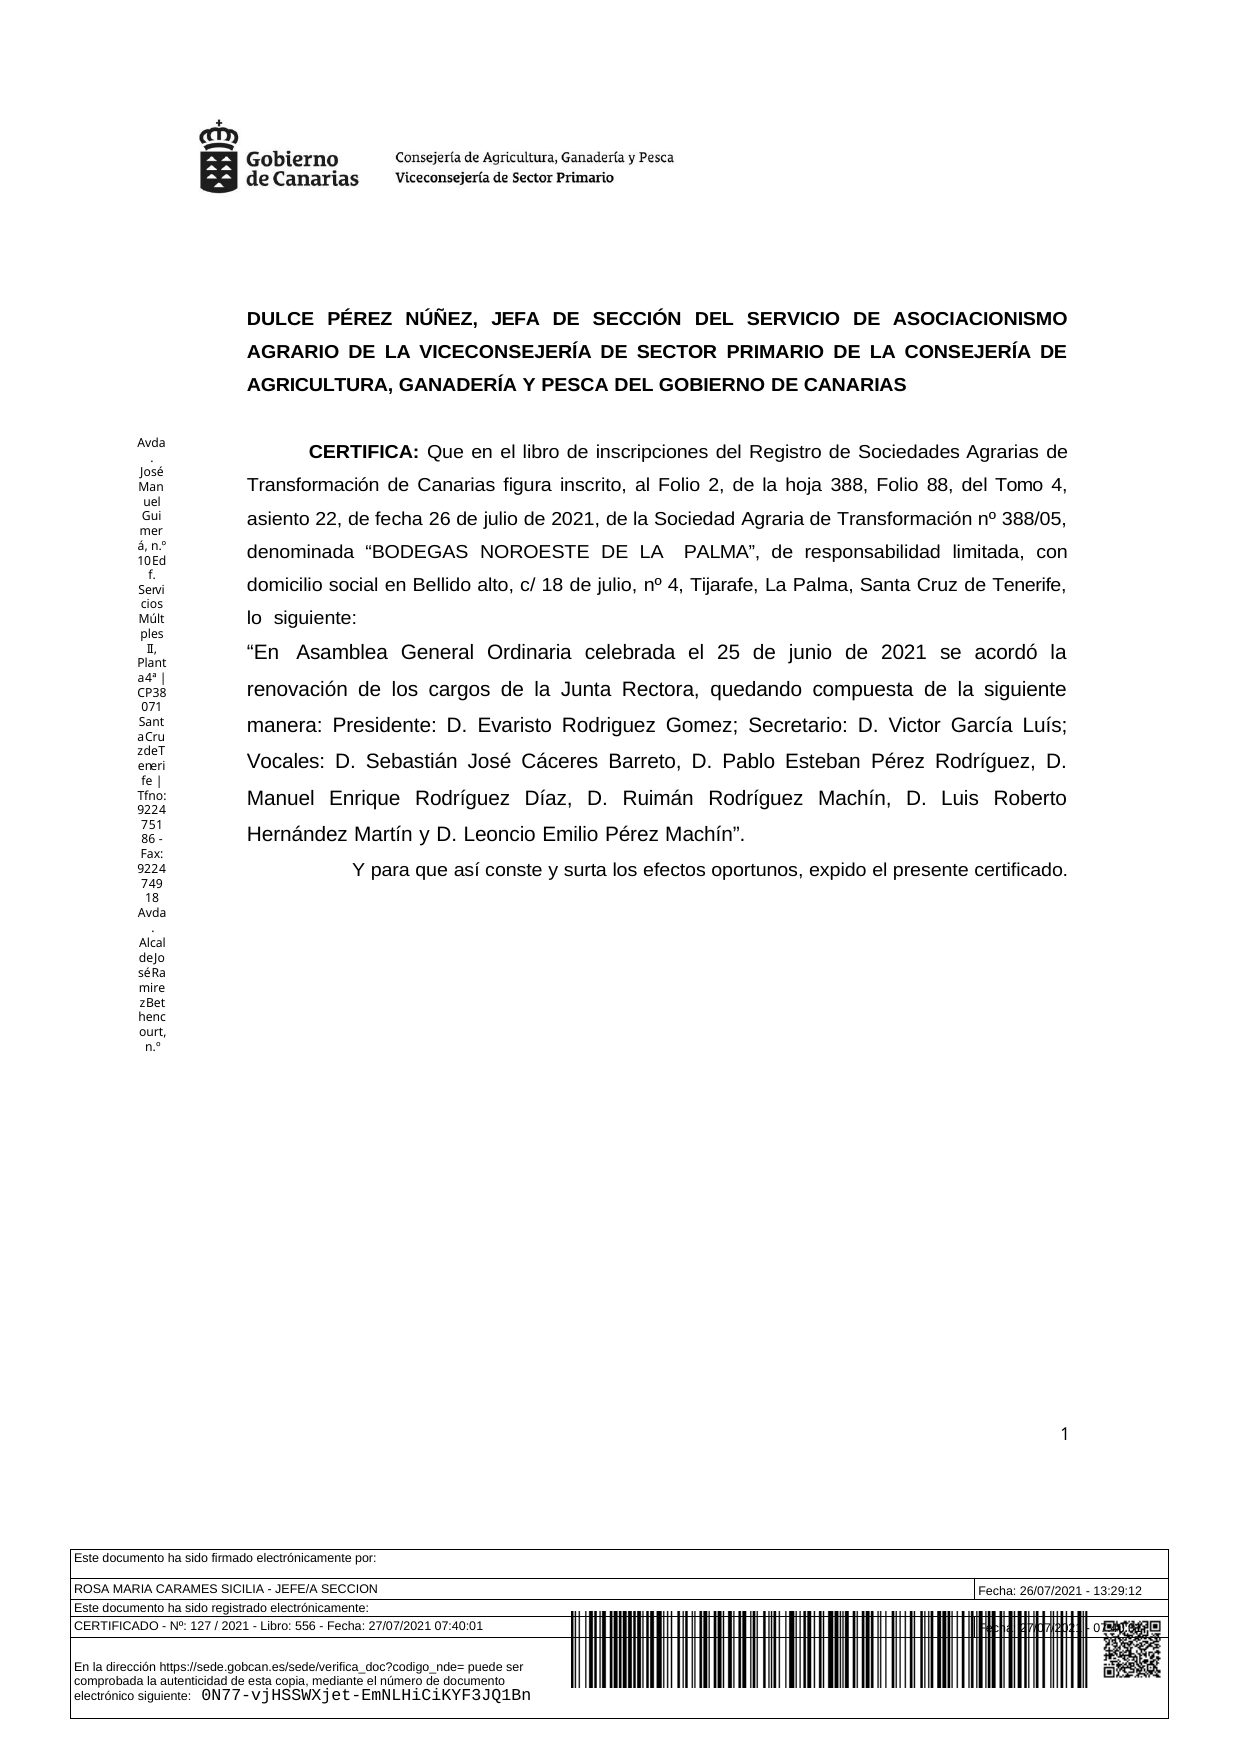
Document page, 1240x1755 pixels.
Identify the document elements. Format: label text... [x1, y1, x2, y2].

text Avda. JoséManuel Guimerá, n.º 10Edf. ServiciosMúltples II, Planta4ª | CP38071 SantaCruzdeTenerife | Tfno: 9224751 86 - Fax: 922474918 [137, 436, 166, 906]
table_cell Este documento ha sido registrado electrónicamente: [71, 1600, 1168, 1616]
text “En Asamblea General Ordinaria celebrada el 25 de junio de 2021 se acordó la renovación de los cargos de la Junta Rectora, quedando compuesta de la siguiente manera: Presidente: D. Evaristo Rodriguez Gomez; Secretario: D. Victor García Luís; Vocales: D. Sebastián José Cáceres Barreto, D. Pablo Esteban Pérez Rodríguez, D. Manuel Enrique Rodríguez Díaz, D. Ruimán Rodríguez Machín, D. Luis Roberto Hernández Martín y D. Leoncio Emilio Pérez Machín”. [247, 640, 1067, 846]
text 1 [184, 1422, 1069, 1446]
text [60, 1422, 124, 1446]
table_cell En la dirección https://sede.gobcan.es/sede/verifica_doc?codigo_nde= puede ser comprobada la autenticidad de esta copia, mediante el número de documento electrónico siguiente: 0N77-vjHSSWXjet-EmNLHiCiKYF3JQ1Bn [71, 1638, 1168, 1717]
text CERTIFICA: Que en el libro de inscripciones del Registro de Sociedades Agrarias de Transformación de Canarias figura inscrito, al Folio 2, de la hoja 388, Folio 88, del Tomo 4, asiento 22, de fecha 26 de julio de 2021, de la Sociedad Agraria de Transformación nº 388/05, denominada “BODEGAS NOROESTE DE LA PALMA”, de responsabilidad limitada, con domicilio social en Bellido alto, c/ 18 de julio, nº 4, Tijarafe, La Palma, Santa Cruz de Tenerife, lo siguiente: [247, 441, 1068, 628]
table_cell Fecha: 26/07/2021 - 13:29:12 [975, 1579, 1168, 1599]
table_header [974, 1550, 1168, 1578]
table_cell ROSA MARIA CARAMES SICILIA - JEFE/A SECCION [71, 1579, 974, 1599]
text Y para que así conste y surta los efectos oportunos, expido el presente certificado. [184, 859, 1068, 880]
text DULCE PÉREZ NÚÑEZ, JEFA DE SECCIÓN DEL SERVICIO DE ASOCIACIONISMO AGRARIO DE LA VICECONSEJERÍA DE SECTOR PRIMARIO DE LA CONSEJERÍA DE AGRICULTURA, GANADERÍA Y PESCA DEL GOBIERNO DE CANARIAS [247, 308, 1068, 396]
table_header Este documento ha sido firmado electrónicamente por: [71, 1550, 974, 1578]
table_cell CERTIFICADO - Nº: 127 / 2021 - Libro: 556 - Fecha: 27/07/2021 07:40:01 [71, 1617, 571, 1637]
text Avda. AlcaldeJoséRamirezBethencourt, n.º 22Edf. Jinamar, Planta0 | CP35071 LasPalmasdeGranCanaria | Tfno: 92811 7555 - Fax: 92811 7595 [137, 906, 168, 1054]
